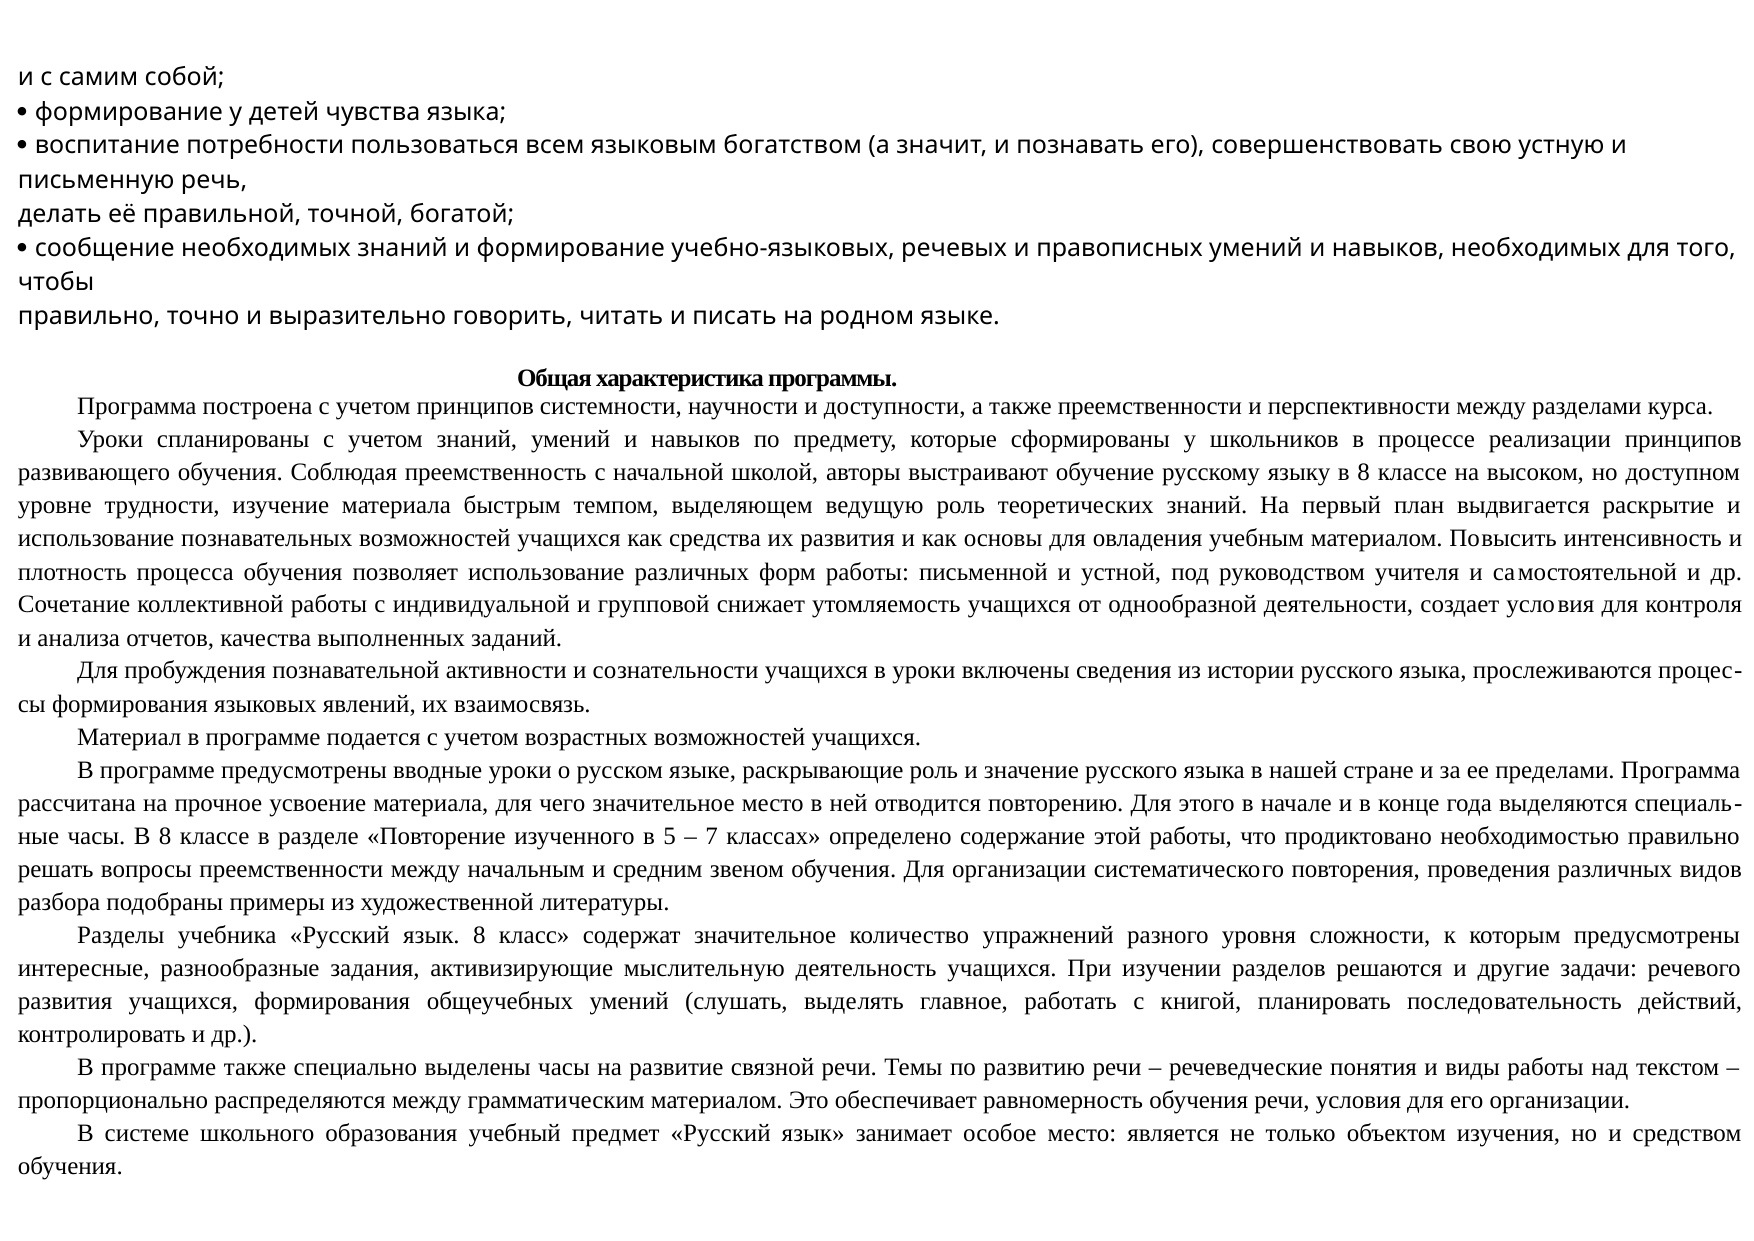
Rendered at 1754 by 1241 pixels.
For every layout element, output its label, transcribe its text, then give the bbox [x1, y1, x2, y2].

text Программа построена с учетом принципов си­стемности, научности и доступности, а также преем­ственности и перспективности между разделами курса. [18, 391, 1742, 420]
text Уроки спланированы с учетом знаний, умений и навы­ков по предмету, которые сформированы у школьни­ков в процессе реализации принципов развивающего обучения. Соблюдая преемственность с начальной школой, авторы выстраивают обучение русскому языку в 8 классе на высоком, но доступном уровне трудности, изучение материала быстрым темпом, выделяющем ведущую роль теоретических знаний. На первый план выдвигается раскрытие и использование познаватель­ных возможностей учащихся как средства их развития и как основы для овладения учебным материалом. По­высить интенсивность и плотность процесса обучения позволяет использование различных форм работы: письменной и устной, под руководством учителя и са­мостоятельной и др. Сочетание коллективной работы с индивидуальной и групповой снижает утомляемость учащихся от однообразной деятельности, создает усло­вия для контроля и анализа отчетов, качества выпол­ненных заданий. [18, 424, 1742, 651]
text · формирование у детей чувства языка; [18, 93, 1742, 127]
text Общая характеристика программы. [18, 363, 1742, 391]
text В программе предусмотрены вводные уроки о рус­ском языке, раскрывающие роль и значение русского языка в нашей стране и за ее пределами. Программа рассчитана на прочное усвоение материала, для чего значительное место в ней отводится повторению. Для этого в начале и в конце года выделяются специаль­ные часы. В 8 классе в разделе «Повторение изученного в 5 – 7 классах» определено содержание этой работы, что продиктовано необходимостью правильно решать вопросы преемственности между начальным и средним звеном обучения. Для организации систематическо­го повторения, проведения различных видов разбора подобраны примеры из художественной литературы. [18, 755, 1742, 916]
text делать её правильной, точной, богатой; [18, 195, 1742, 229]
text Разделы учебника «Русский язык. 8 класс» содержат значительное количество упражнений разного уровня сложности, к которым предусмотрены интересные, разнообразные задания, активизирующие мыслитель­ную деятельность учащихся. При изучении разделов решаются и другие задачи: речевого развития учащихся, формирования общеучебных умений (слушать, выде­лять главное, работать с книгой, планировать последо­вательность действий, контролировать и др.). [18, 920, 1742, 1048]
text правильно, точно и выразительно говорить, читать и писать на родном языке. [18, 297, 1742, 332]
text и с самим собой; [18, 59, 1742, 93]
text · воспитание потребности пользоваться всем языковым богатством (а значит, и познавать его), совершенствовать свою устную и письменную речь, [18, 127, 1742, 195]
text · сообщение необходимых знаний и формирование учебно-языковых, речевых и правописных умений и навыков, необходимых для того, чтобы [18, 229, 1742, 297]
text Материал в программе подается с учетом возраст­ных возможностей учащихся. [18, 722, 1742, 750]
text В системе школьного образования учебный пред­мет «Русский язык» занимает особое место: является не только объектом изучения, но и средством обучения. [18, 1118, 1742, 1180]
text Для пробуждения познавательной активности и со­знательности учащихся в уроки включены сведения из истории русского языка, прослеживаются процес­сы формирования языковых явлений, их взаимосвязь. [18, 656, 1742, 717]
text В программе также специально выделены часы на развитие связной речи. Темы по развитию речи – речеведческие понятия и виды работы над текстом – пропорционально распределяются между граммати­ческим материалом. Это обеспечивает равномерность обучения речи, условия для его организации. [18, 1052, 1742, 1114]
